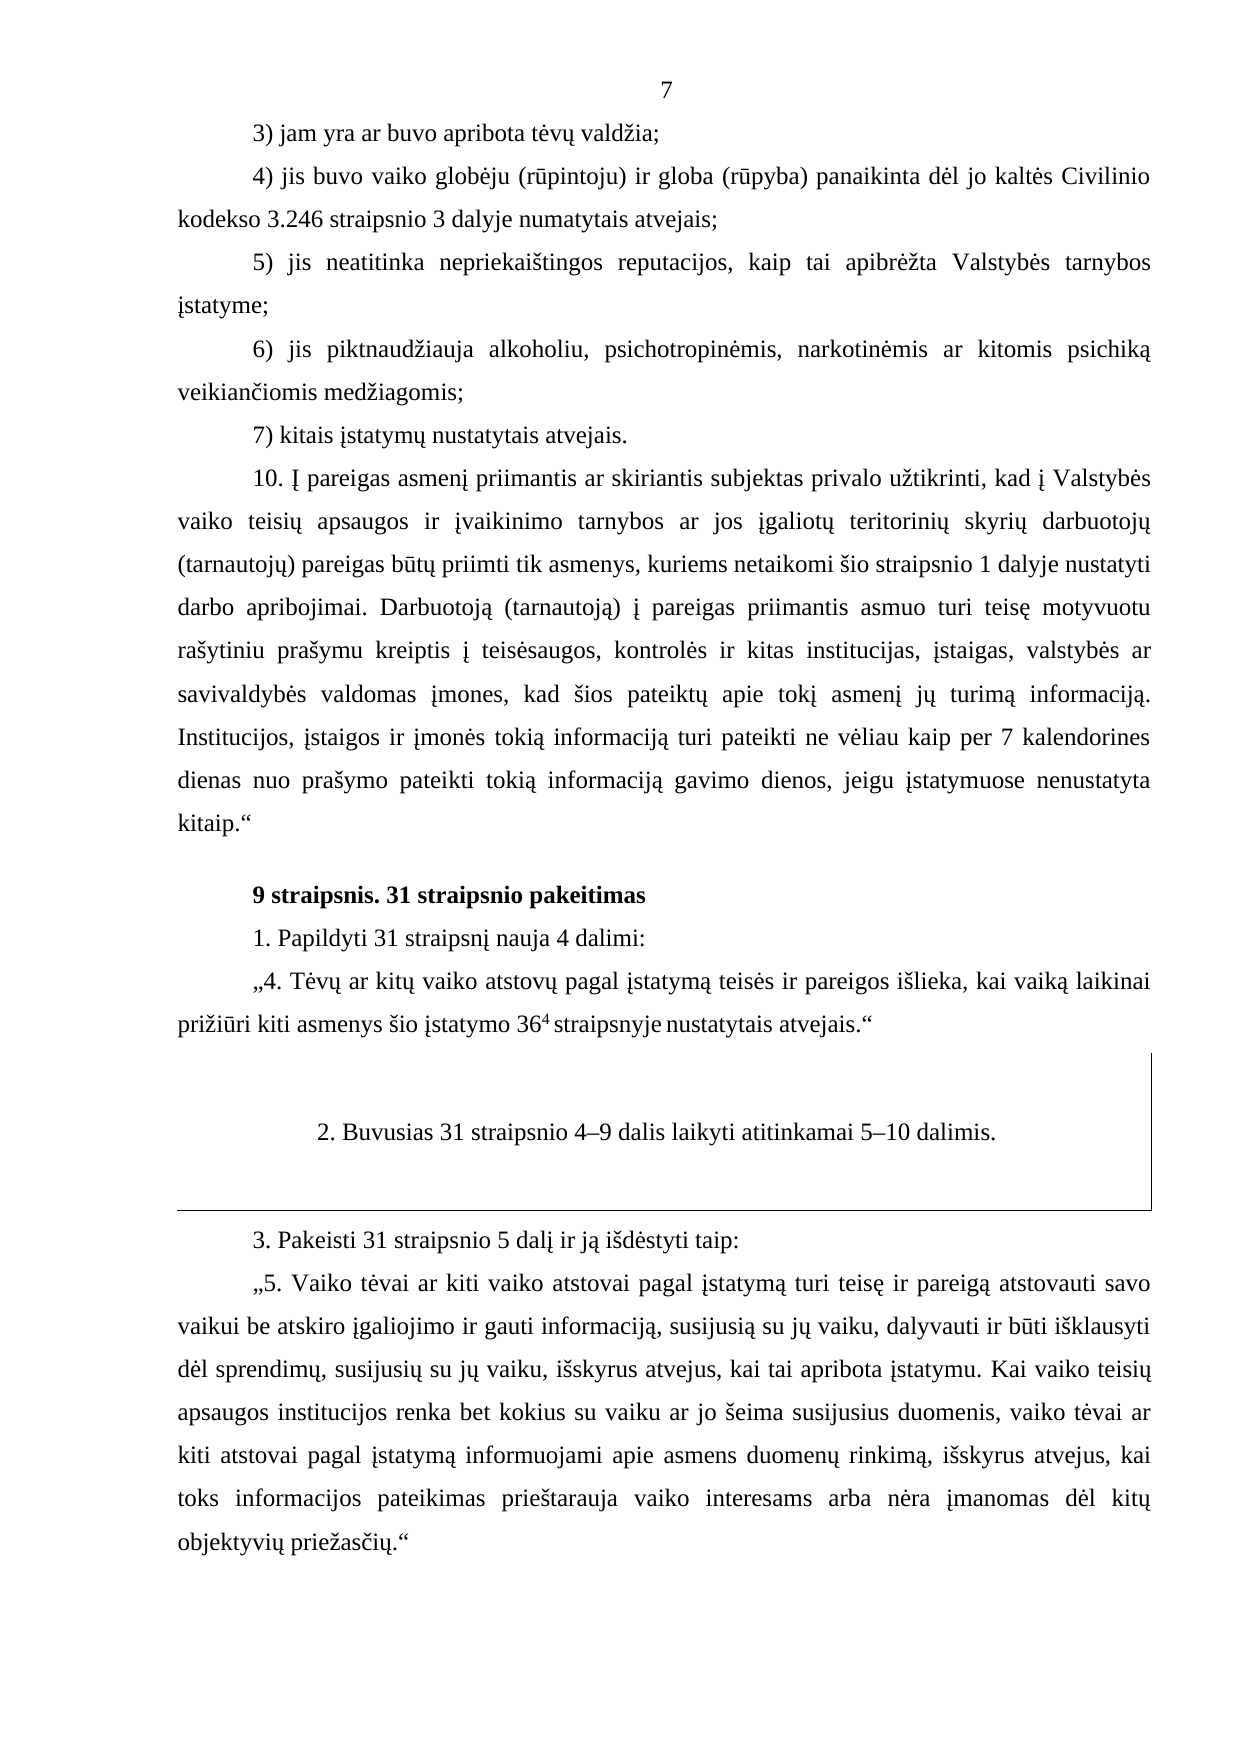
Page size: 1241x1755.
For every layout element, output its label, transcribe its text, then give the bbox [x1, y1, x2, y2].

text 3. Pakeisti 31 straipsnio 5 dalį ir ją išdėstyti taip: [177, 1225, 1152, 1253]
text 5) jis neatitinka nepriekaištingos reputacijos, kaip tai apibrėžta Valstybės tarnybos įstatyme; [177, 247, 1152, 319]
text 6) jis piktnaudžiauja alkoholiu, psichotropinėmis, narkotinėmis ar kitomis psichiką veikiančiomis medžiagomis; [177, 334, 1152, 406]
text 7) kitais įstatymų nustatytais atvejais. [177, 420, 1152, 449]
text „4. Tėvų ar kitų vaiko atstovų pagal įstatymą teisės ir pareigos išlieka, kai vaiką laikinai prižiūri kiti asmenys šio įstatymo 364 straipsnyje nustatytais atvejais.“ [177, 966, 1152, 1038]
text 10. Į pareigas asmenį priimantis ar skiriantis subjektas privalo užtikrinti, kad į Valstybės vaiko teisių apsaugos ir įvaikinimo tarnybos ar jos įgaliotų teritorinių skyrių darbuotojų (tarnautojų) pareigas būtų priimti tik asmenys, kuriems netaikomi šio straipsnio 1 dalyje nustatyti darbo apribojimai. Darbuotoją (tarnautoją) į pareigas priimantis asmuo turi teisę motyvuotu rašytiniu prašymu kreiptis į teisėsaugos, kontrolės ir kitas institucijas, įstaigas, valstybės ar savivaldybės valdomas įmones, kad šios pateiktų apie tokį asmenį jų turimą informaciją. Institucijos, įstaigos ir įmonės tokią informaciją turi pateikti ne vėliau kaip per 7 kalendorines dienas nuo prašymo pateikti tokią informaciją gavimo dienos, jeigu įstatymuose nenustatyta kitaip.“ [177, 463, 1152, 837]
text 3) jam yra ar buvo apribota tėvų valdžia; [177, 118, 1152, 147]
text „5. Vaiko tėvai ar kiti vaiko atstovai pagal įstatymą turi teisę ir pareigą atstovauti savo vaikui be atskiro įgaliojimo ir gauti informaciją, susijusią su jų vaiku, dalyvauti ir būti išklausyti dėl sprendimų, susijusių su jų vaiku, išskyrus atvejus, kai tai apribota įstatymu. Kai vaiko teisių apsaugos institucijos renka bet kokius su vaiku ar jo šeima susijusius duomenis, vaiko tėvai ar kiti atstovai pagal įstatymą informuojami apie asmens duomenų rinkimą, išskyrus atvejus, kai toks informacijos pateikimas prieštarauja vaiko interesams arba nėra įmanomas dėl kitų objektyvių priežasčių.“ [177, 1268, 1152, 1555]
text 9 straipsnis. 31 straipsnio pakeitimas [177, 880, 1152, 909]
text 2. Buvusias 31 straipsnio 4–9 dalis laikyti atitinkamai 5–10 dalimis. [177, 1052, 1152, 1210]
text 1. Papildyti 31 straipsnį nauja 4 dalimi: [177, 923, 1152, 952]
text 4) jis buvo vaiko globėju (rūpintoju) ir globa (rūpyba) panaikinta dėl jo kaltės Civilinio kodekso 3.246 straipsnio 3 dalyje numatytais atvejais; [177, 161, 1152, 233]
